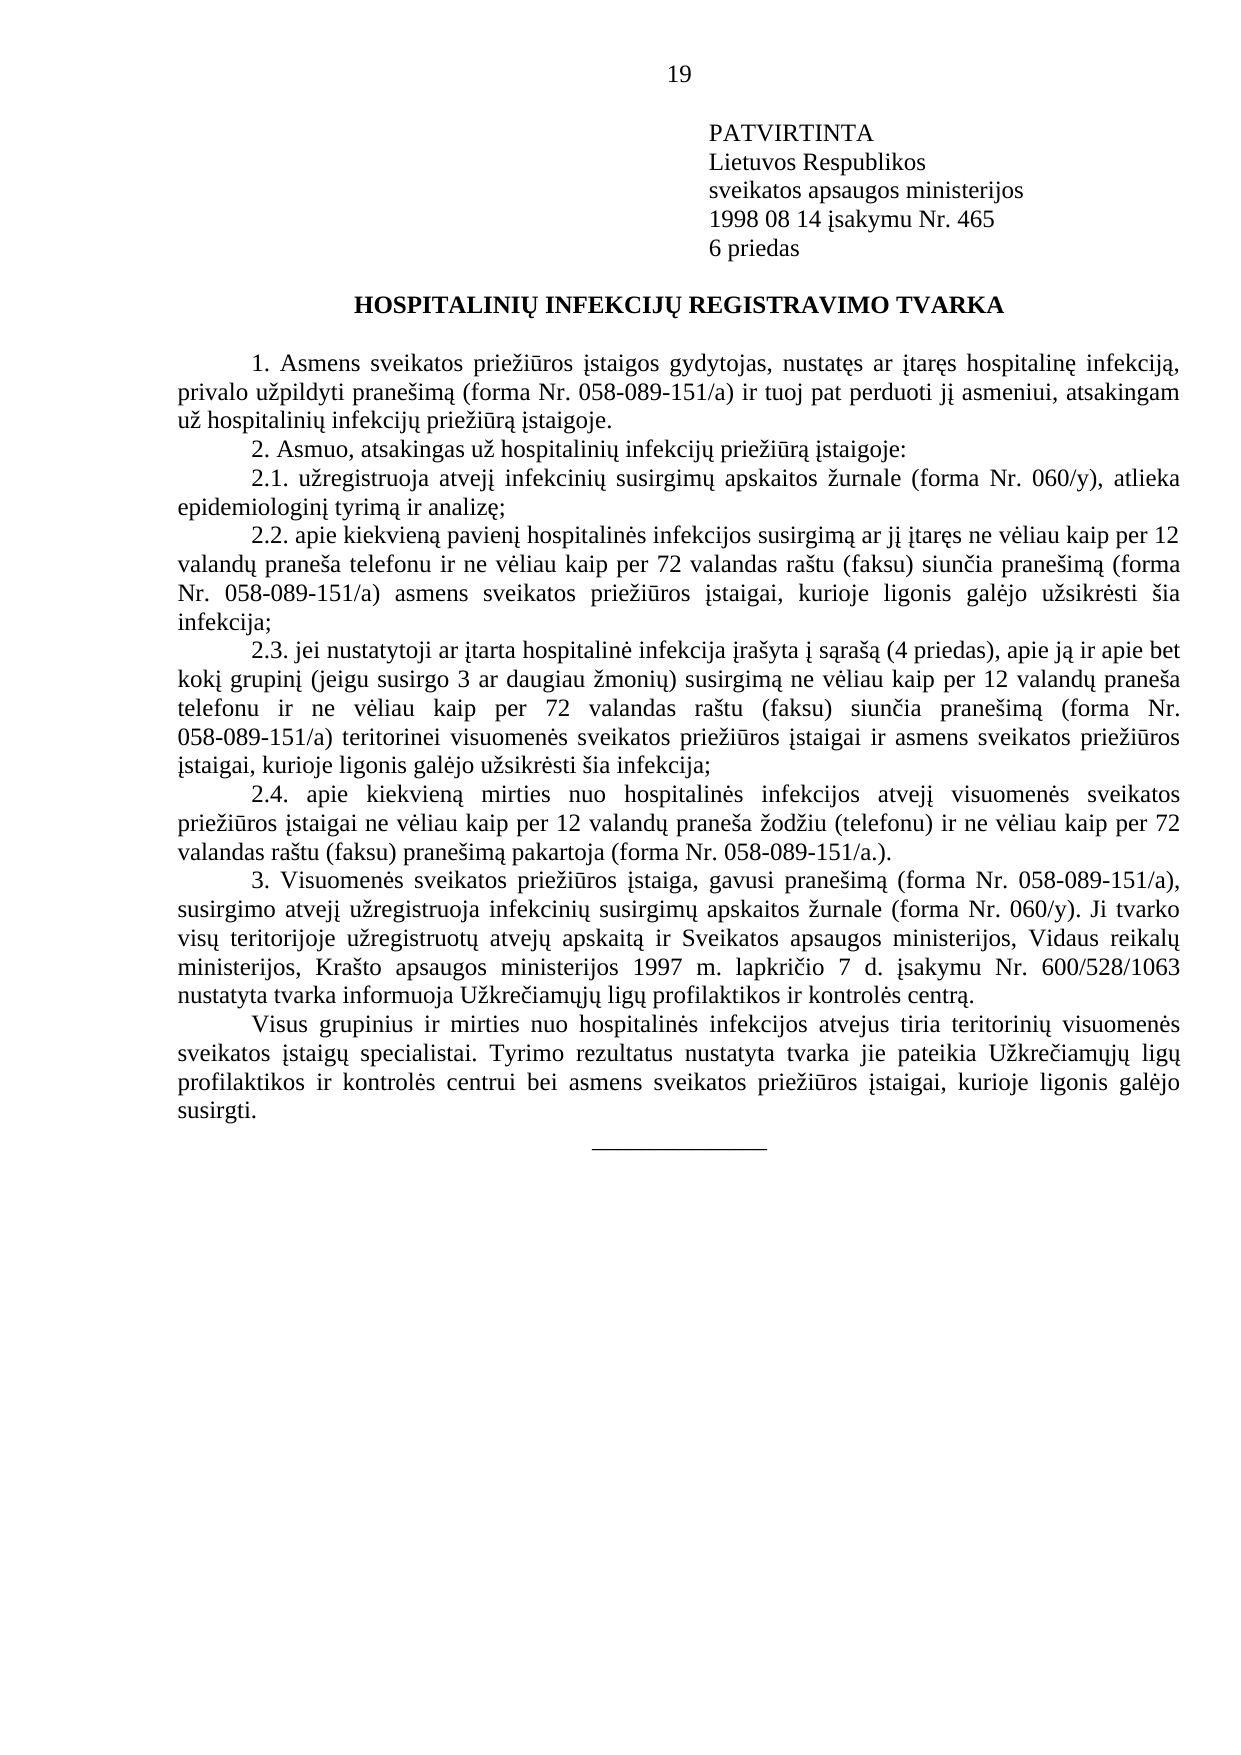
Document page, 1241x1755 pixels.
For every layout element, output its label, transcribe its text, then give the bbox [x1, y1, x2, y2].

text 2. Asmuo, atsakingas už hospitalinių infekcijų priežiūrą įstaigoje: [177, 434, 1181, 463]
text 1. Asmens sveikatos priežiūros įstaigos gydytojas, nustatęs ar įtaręs hospitalinę infekciją, privalo užpildyti pranešimą (forma Nr. 058-089-151/a) ir tuoj pat perduoti jį asmeniui, atsakingam už hospitalinių infekcijų priežiūrą įstaigoje. [177, 348, 1181, 434]
text 2.3. jei nustatytoji ar įtarta hospitalinė infekcija įrašyta į sąrašą (4 priedas), apie ją ir apie bet kokį grupinį (jeigu susirgo 3 ar daugiau žmonių) susirgimą ne vėliau kaip per 12 valandų praneša telefonu ir ne vėliau kaip per 72 valandas raštu (faksu) siunčia pranešimą (forma Nr. 058-089-151/a) teritorinei visuomenės sveikatos priežiūros įstaigai ir asmens sveikatos priežiūros įstaigai, kurioje ligonis galėjo užsikrėsti šia infekcija; [177, 636, 1181, 779]
text PATVIRTINTA [177, 118, 1181, 147]
text 6 priedas [177, 233, 1181, 262]
text 2.1. užregistruoja atvejį infekcinių susirgimų apskaitos žurnale (forma Nr. 060/y), atlieka epidemiologinį tyrimą ir analizę; [177, 463, 1181, 521]
text Lietuvos Respublikos [177, 147, 1181, 176]
text sveikatos apsaugos ministerijos [177, 176, 1181, 204]
text 1998 08 14 įsakymu Nr. 465 [177, 204, 1181, 233]
text Hospitalinių infekcijų registravimo tvarka [177, 291, 1181, 319]
text 2.4. apie kiekvieną mirties nuo hospitalinės infekcijos atvejį visuomenės sveikatos priežiūros įstaigai ne vėliau kaip per 12 valandų praneša žodžiu (telefonu) ir ne vėliau kaip per 72 valandas raštu (faksu) pranešimą pakartoja (forma Nr. 058-089-151/a.). [177, 779, 1181, 866]
text 3. Visuomenės sveikatos priežiūros įstaiga, gavusi pranešimą (forma Nr. 058-089-151/a), susirgimo atvejį užregistruoja infekcinių susirgimų apskaitos žurnale (forma Nr. 060/y). Ji tvarko visų teritorijoje užregistruotų atvejų apskaitą ir Sveikatos apsaugos ministerijos, Vidaus reikalų ministerijos, Krašto apsaugos ministerijos 1997 m. lapkričio 7 d. įsakymu Nr. 600/528/1063 nustatyta tvarka informuoja Užkrečiamųjų ligų profilaktikos ir kontrolės centrą. [177, 866, 1181, 1009]
text 2.2. apie kiekvieną pavienį hospitalinės infekcijos susirgimą ar jį įtaręs ne vėliau kaip per 12 valandų praneša telefonu ir ne vėliau kaip per 72 valandas raštu (faksu) siunčia pranešimą (forma Nr. 058-089-151/a) asmens sveikatos priežiūros įstaigai, kurioje ligonis galėjo užsikrėsti šia infekcija; [177, 521, 1181, 636]
text ______________ [177, 1124, 1181, 1153]
text Visus grupinius ir mirties nuo hospitalinės infekcijos atvejus tiria teritorinių visuomenės sveikatos įstaigų specialistai. Tyrimo rezultatus nustatyta tvarka jie pateikia Užkrečiamųjų ligų profilaktikos ir kontrolės centrui bei asmens sveikatos priežiūros įstaigai, kurioje ligonis galėjo susirgti. [177, 1009, 1181, 1124]
